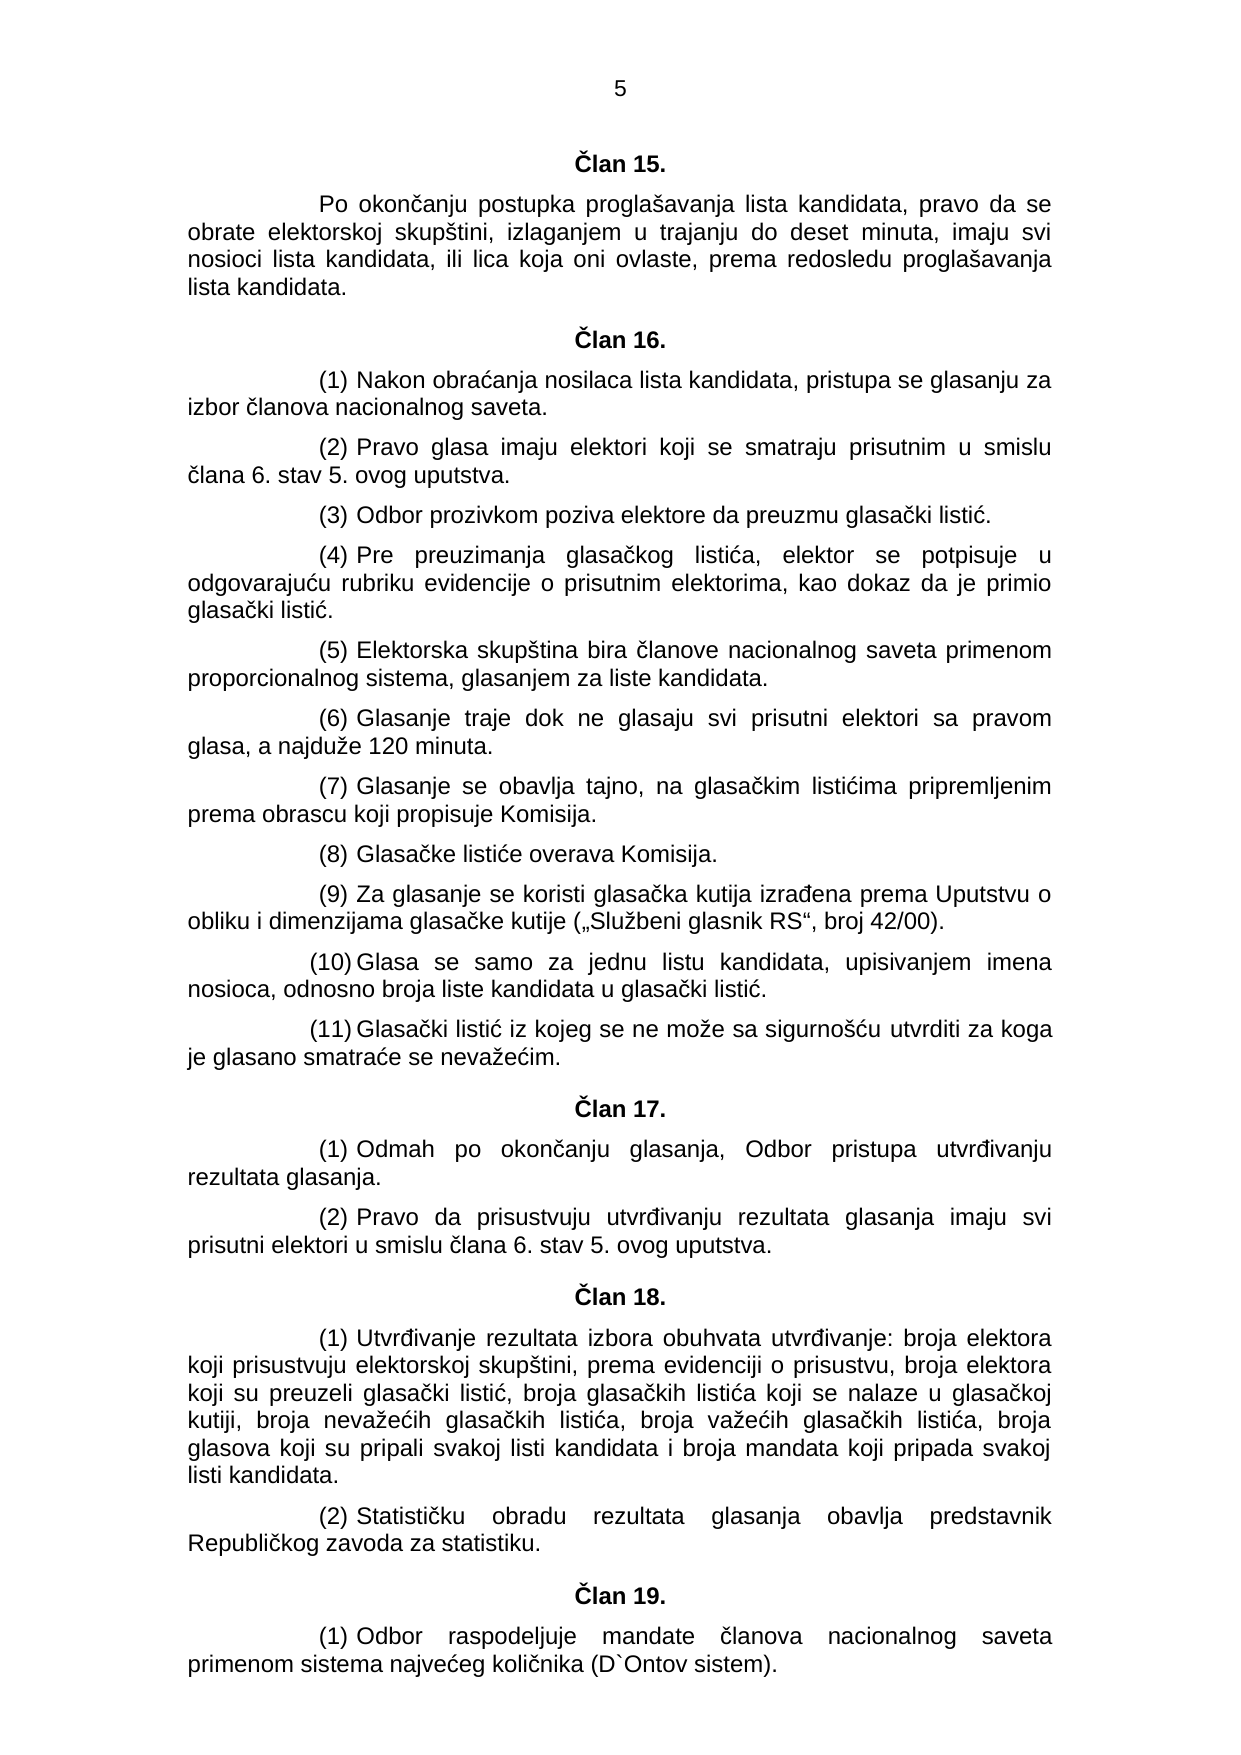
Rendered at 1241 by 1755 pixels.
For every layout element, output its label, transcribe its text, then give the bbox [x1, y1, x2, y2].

text (3) Odbor prozivkom poziva elektore da preuzmu glasački listić. [187, 501, 1053, 529]
text Član 19. [187, 1582, 1053, 1609]
text (1) Utvrđivanje rezultata izbora obuhvata utvrđivanje: broja elektora koji prisustvuju elektorskoj skupštini, prema evidenciji o prisustvu, broja elektora koji su preuzeli glasački listić, broja glasačkih listića koji se nalaze u glasačkoj kutiji, broja nevažećih glasačkih listića, broja važećih glasačkih listića, broja glasova koji su pripali svakoj listi kandidata i broja mandata koji pripada svakoj listi kandidata. [187, 1323, 1053, 1489]
text (7) Glasanje se obavlja tajno, na glasačkim listićima pripremljenim prema obrascu koji propisuje Komisija. [187, 772, 1053, 827]
text (1) Odmah po okončanju glasanja, Odbor pristupa utvrđivanju rezultata glasanja. [187, 1135, 1053, 1191]
text (4) Pre preuzimanja glasačkog listića, elektor se potpisuje u odgovarajuću rubriku evidencije o prisutnim elektorima, kao dokaz da je primio glasački listić. [187, 541, 1053, 624]
text Član 16. [187, 326, 1053, 353]
text (2) Pravo glasa imaju elektori koji se smatraju prisutnim u smislu člana 6. stav 5. ovog uputstva. [187, 433, 1053, 488]
text (11) Glasački listić iz kojeg se ne može sa sigurnošću utvrditi za koga je glasano smatraće se nevažećim. [187, 1015, 1053, 1070]
text Član 17. [187, 1095, 1053, 1123]
text (8) Glasačke listiće overava Komisija. [187, 839, 1053, 867]
text (9) Za glasanje se koristi glasačka kutija izrađena prema Uputstvu o obliku i dimenzijama glasačke kutije („Službeni glasnik RS“, broj 42/00). [187, 880, 1053, 935]
text (5) Elektorska skupština bira članove nacionalnog saveta primenom proporcionalnog sistema, glasanjem za liste kandidata. [187, 636, 1053, 692]
text (1) Nakon obraćanja nosilaca lista kandidata, pristupa se glasanju za izbor članova nacionalnog saveta. [187, 366, 1053, 421]
text (2) Statističku obradu rezultata glasanja obavlja predstavnik Republičkog zavoda za statistiku. [187, 1502, 1053, 1557]
text (1) Odbor raspodeljuje mandate članova nacionalnog saveta primenom sistema najvećeg količnika (D`Ontov sistem). [187, 1622, 1053, 1677]
text Po okončanju postupka proglašavanja lista kandidata, pravo da se obrate elektorskoj skupštini, izlaganjem u trajanju do deset minuta, imaju svi nosioci lista kandidata, ili lica koja oni ovlaste, prema redosledu proglašavanja lista kandidata. [187, 190, 1053, 301]
text Član 15. [187, 150, 1053, 178]
text (6) Glasanje traje dok ne glasaju svi prisutni elektori sa pravom glasa, a najduže 120 minuta. [187, 704, 1053, 759]
text Član 18. [187, 1283, 1053, 1311]
text (2) Pravo da prisustvuju utvrđivanju rezultata glasanja imaju svi prisutni elektori u smislu člana 6. stav 5. ovog uputstva. [187, 1203, 1053, 1258]
text (10) Glasa se samo za jednu listu kandidata, upisivanjem imena nosioca, odnosno broja liste kandidata u glasački listić. [187, 947, 1053, 1003]
